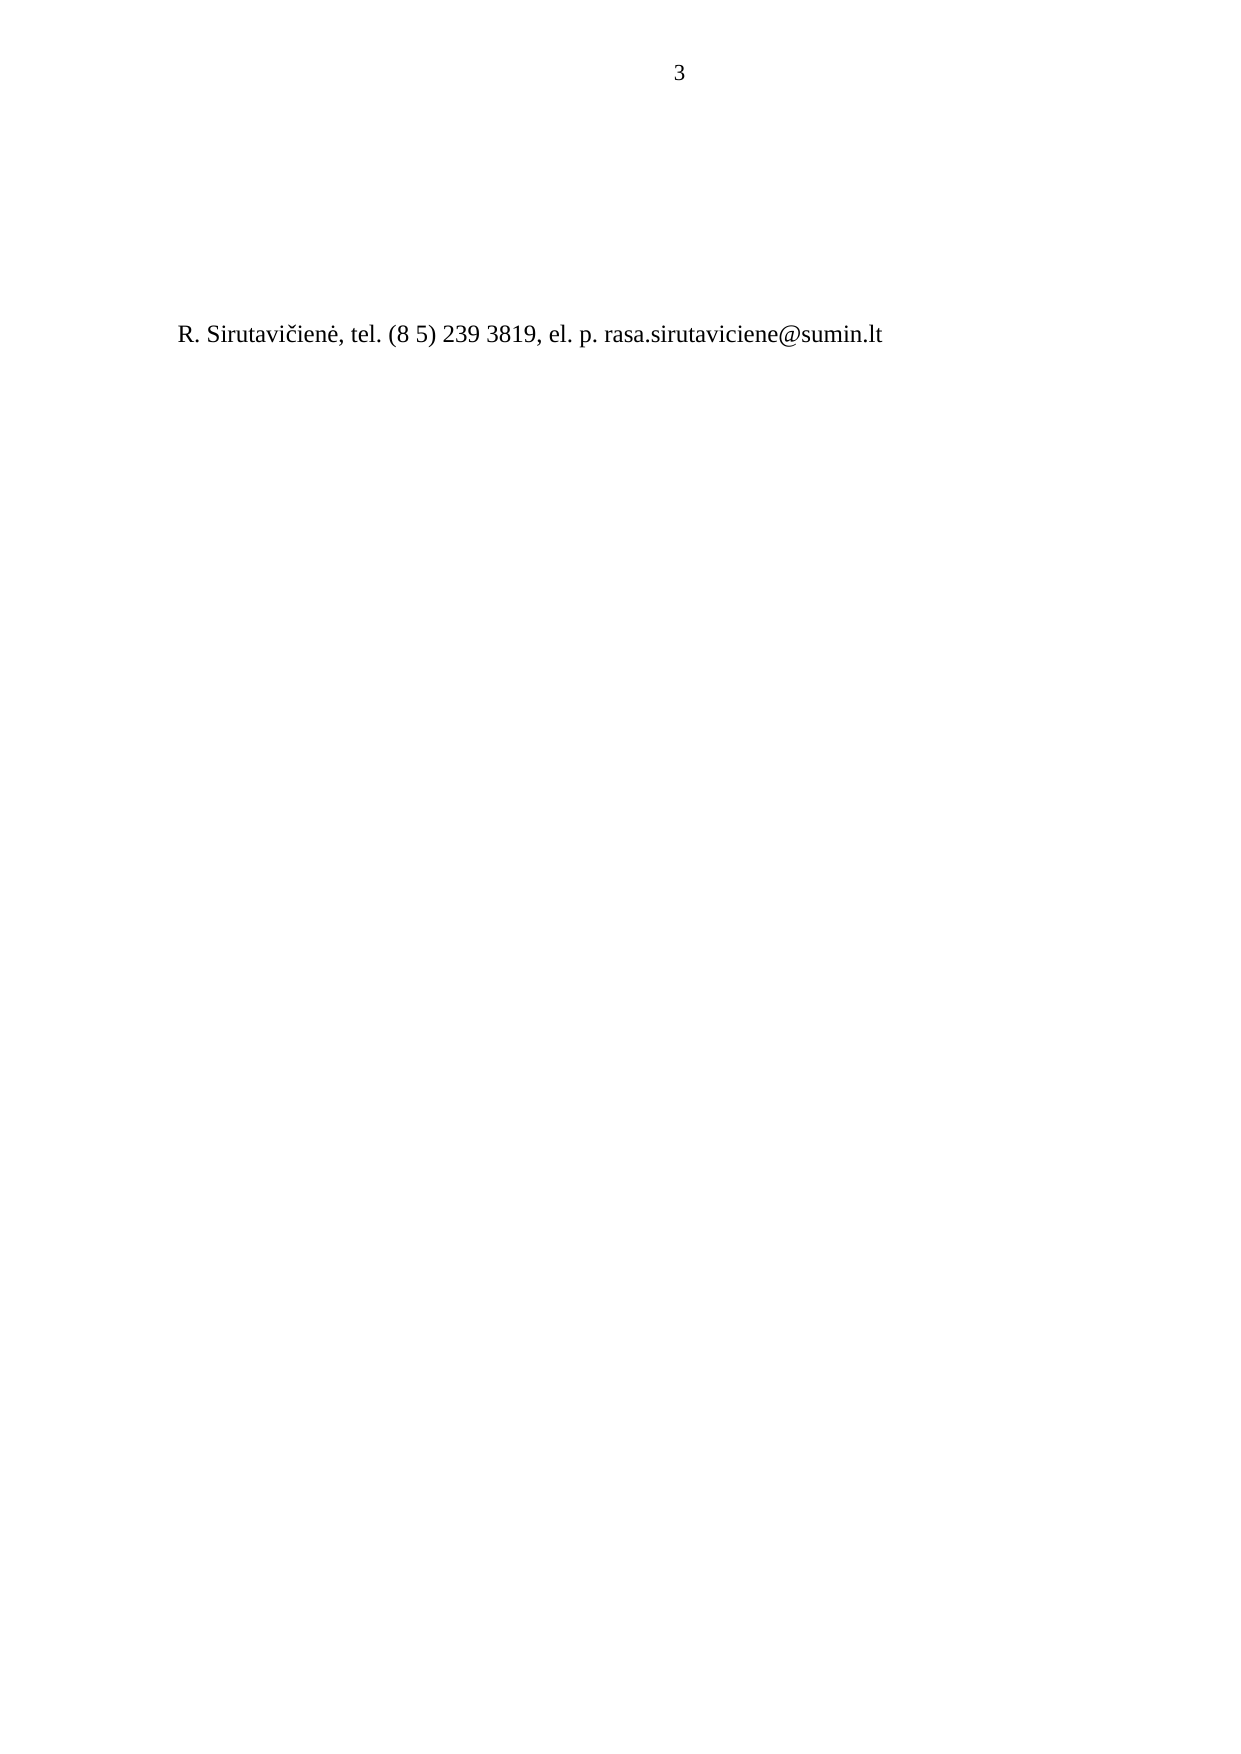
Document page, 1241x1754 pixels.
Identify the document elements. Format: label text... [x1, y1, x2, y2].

text R. Sirutavičienė, tel. (8 5) 239 3819, el. p. rasa.sirutaviciene@sumin.lt [177, 319, 1181, 347]
